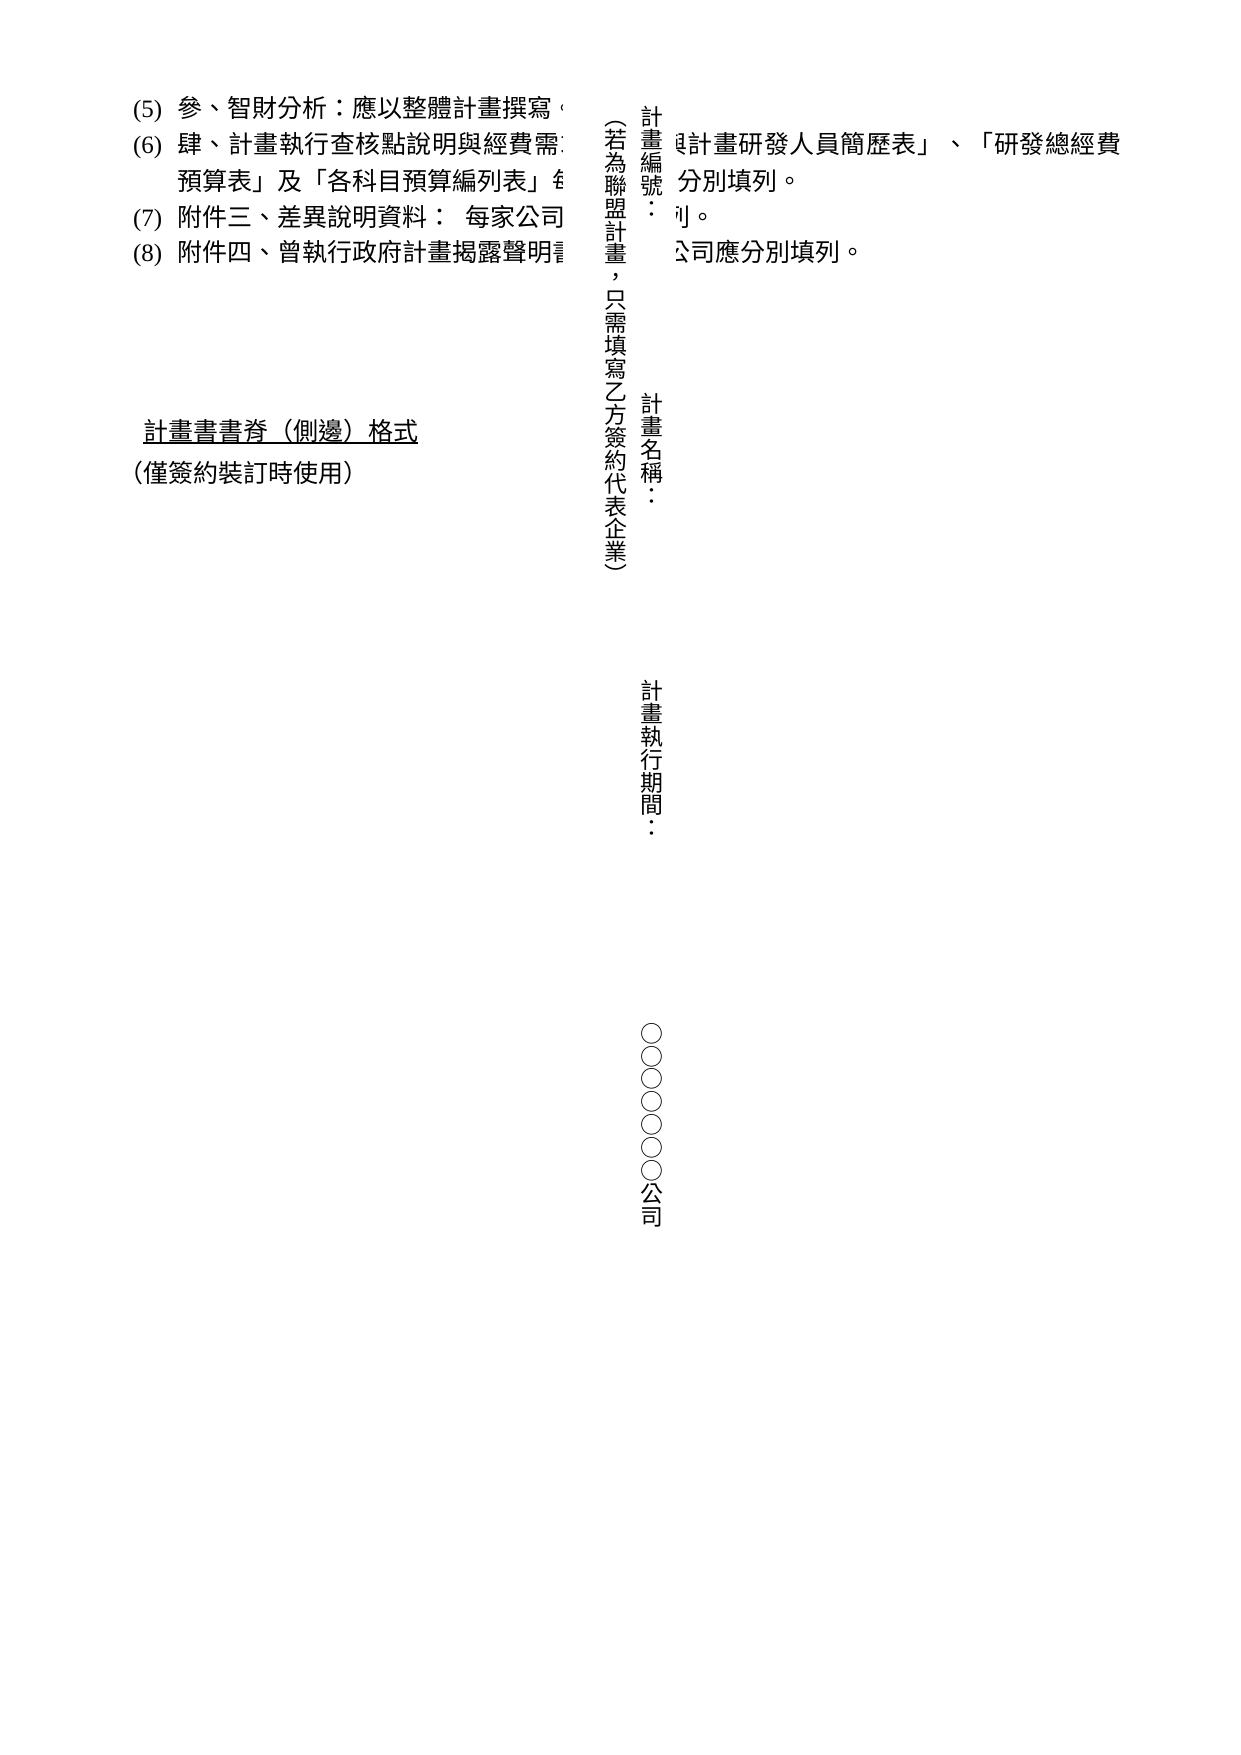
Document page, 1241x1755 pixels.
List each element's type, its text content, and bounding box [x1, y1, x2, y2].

list 附件四、曾執行政府計畫揭露聲明書： 每家公司應分別填列。 [676, 236, 1122, 267]
list 附件三、差異說明資料： 每家公司應分別填列。 [133, 201, 563, 232]
text [676, 454, 1122, 490]
text 計畫編號： 計畫名稱： 計畫執行期間： ○○○○○○○公司 [635, 105, 668, 1739]
text 計畫書書脊（側邊）格式 [143, 90, 1129, 1754]
list 參、智財分析：應以整體計畫撰寫。 [133, 89, 1122, 125]
list 肆、計畫執行查核點說明與經費需求：「參與計畫研發人員簡歷表」、「研發總經費預算表」及「各科目預算編列表」每家公司應分別填列。 [133, 125, 563, 197]
list 附件四、曾執行政府計畫揭露聲明書： 每家公司應分別填列。 [133, 236, 563, 267]
text （若為聯盟計畫，只需填寫乙方簽約代表企業） [596, 105, 635, 1739]
text （僅簽約裝訂時使用） [118, 454, 563, 490]
list 肆、計畫執行查核點說明與經費需求：「參與計畫研發人員簡歷表」、「研發總經費預算表」及「各科目預算編列表」每家公司應分別填列。 [676, 125, 1122, 197]
list 附件三、差異說明資料： 每家公司應分別填列。 [676, 201, 1122, 232]
